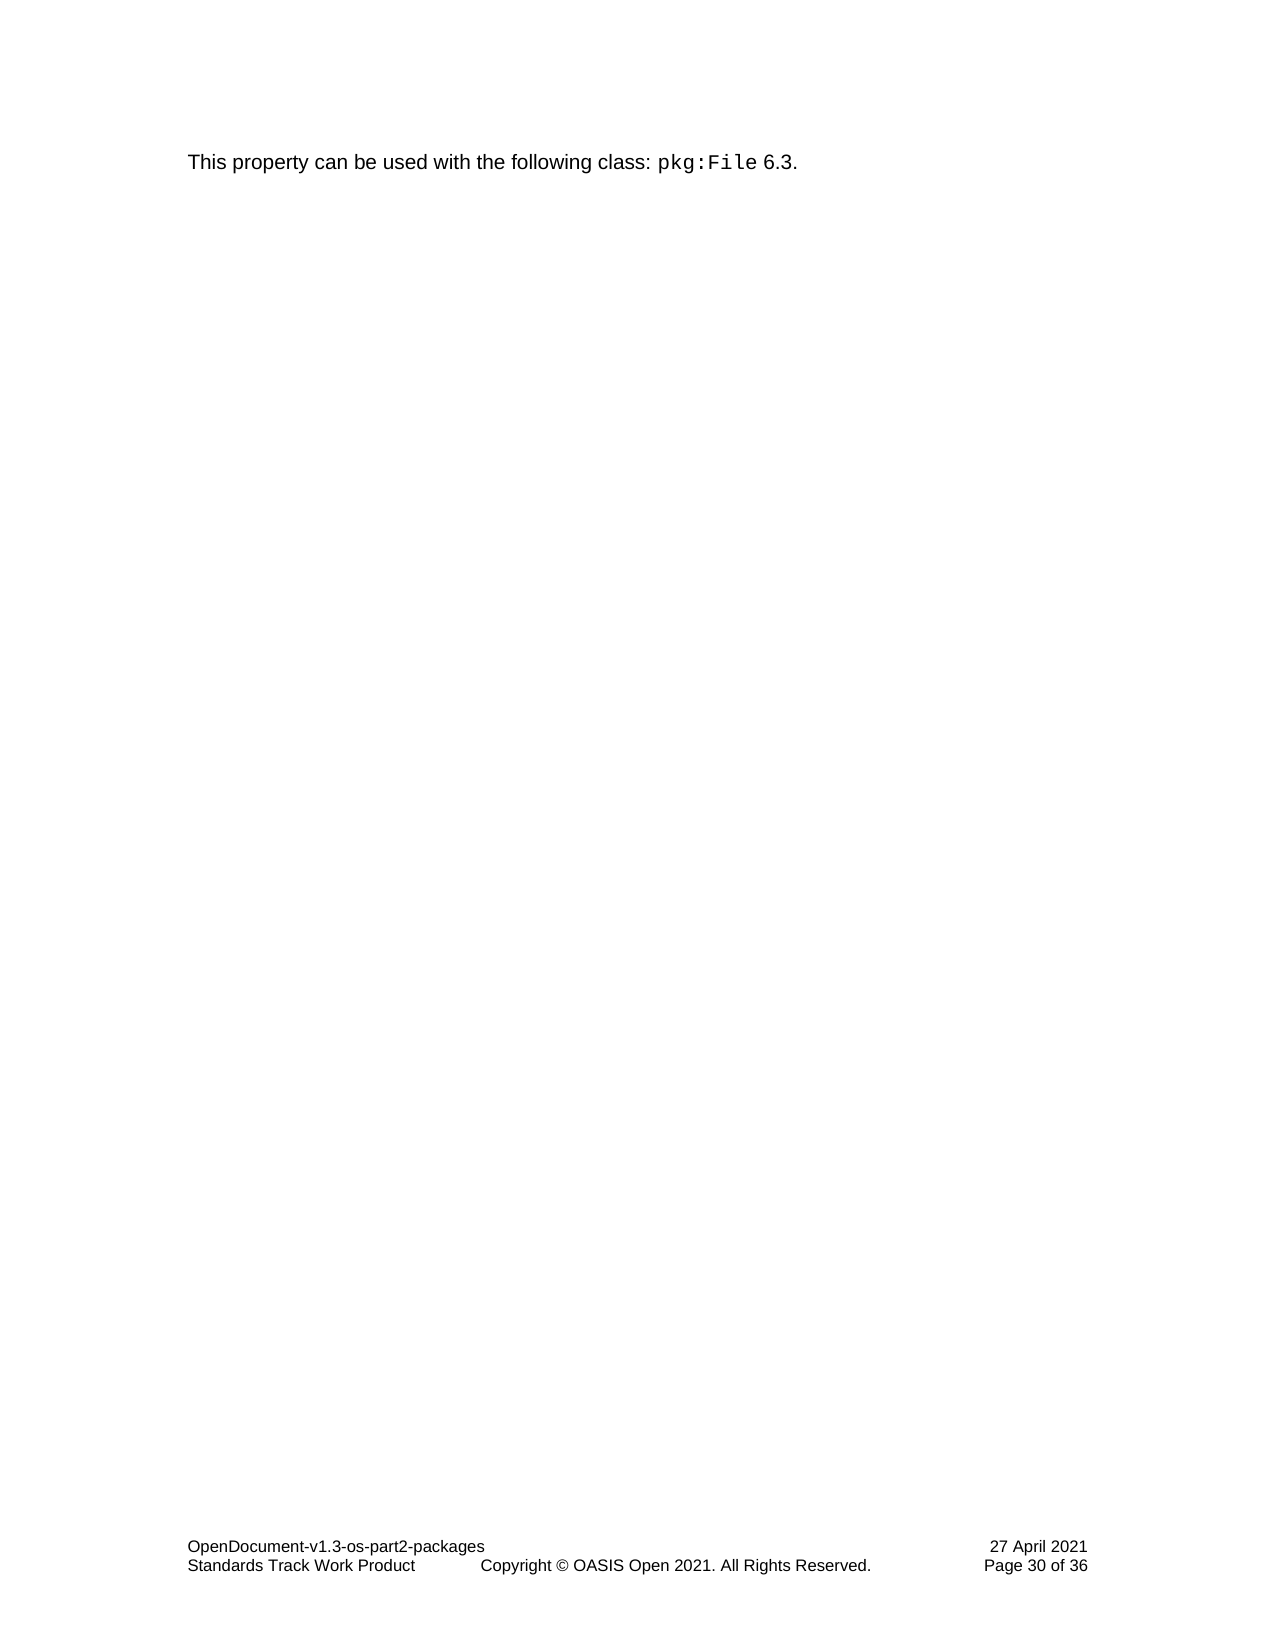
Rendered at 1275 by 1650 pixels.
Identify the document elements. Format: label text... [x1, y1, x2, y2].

text This property can be used with the following class: pkg:File 6.3. [187, 150, 1088, 176]
